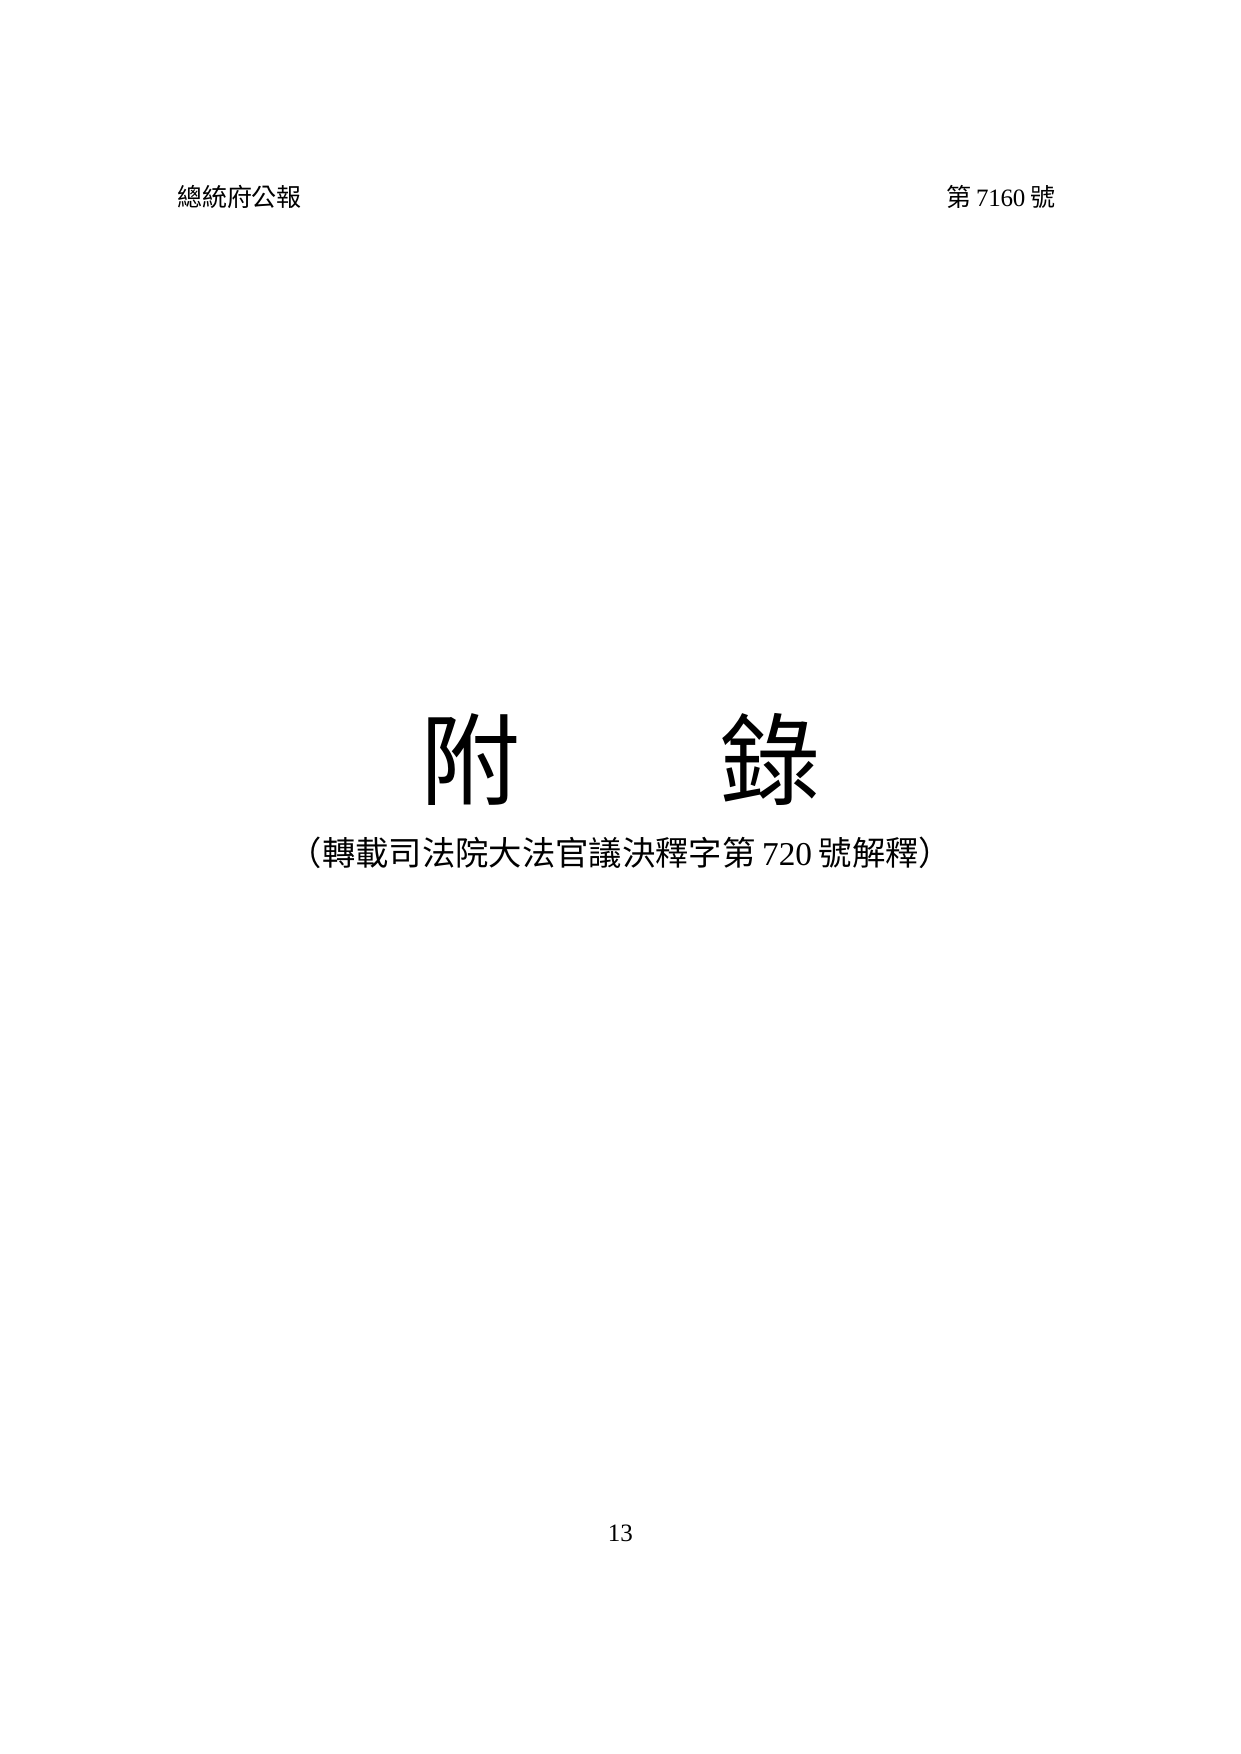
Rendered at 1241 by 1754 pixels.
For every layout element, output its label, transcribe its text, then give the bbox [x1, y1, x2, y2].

subtitle 附 錄 [177, 682, 1063, 826]
text （轉載司法院大法官議決釋字第720號解釋） [177, 826, 1063, 875]
